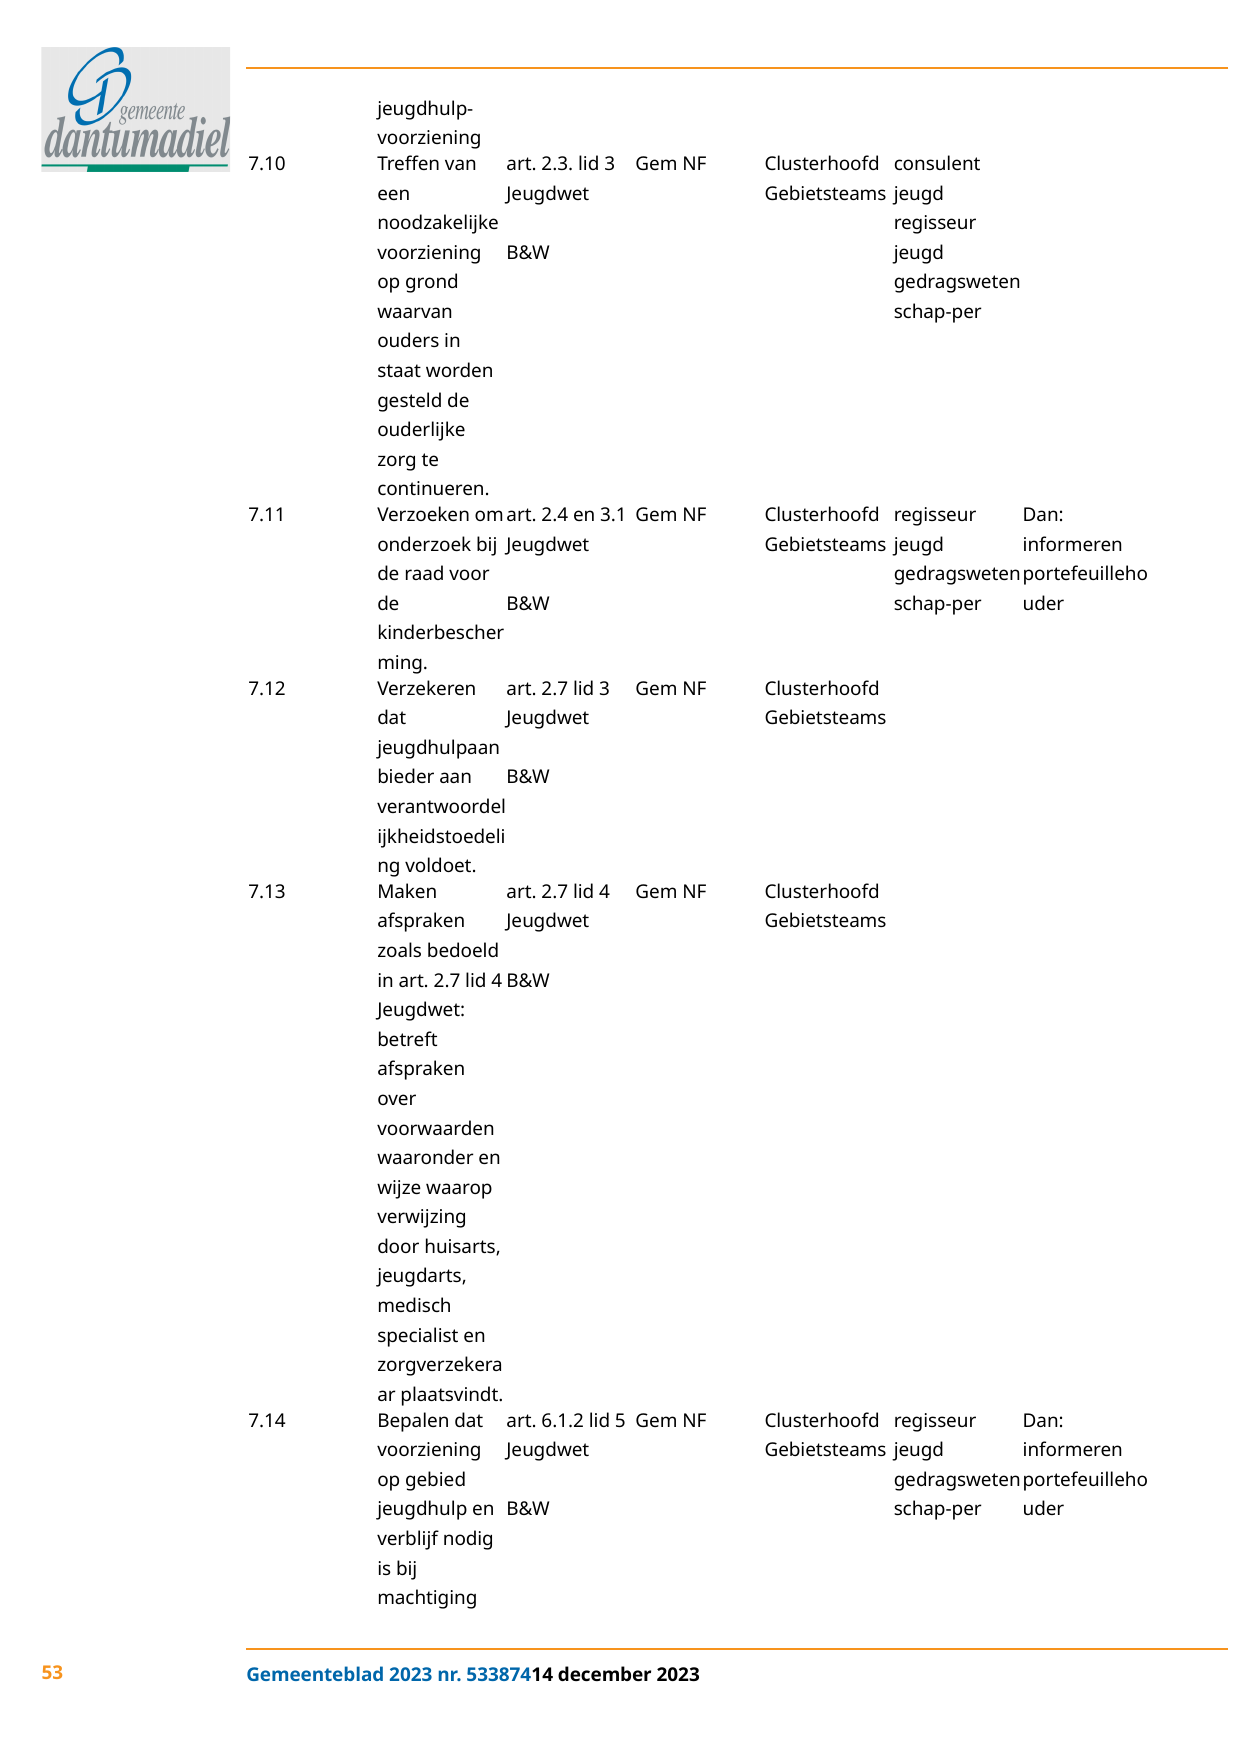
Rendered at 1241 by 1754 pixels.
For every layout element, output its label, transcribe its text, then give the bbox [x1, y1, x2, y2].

table_cell Maken afspraken zoals bedoeld in art. 2.7 lid 4 Jeugdwet: betreft afspraken over voorwaarden waaronder en wijze waarop verwijzing door huisarts, jeugdarts, medisch specialist en zorgverzekeraar plaatsvindt. [377, 878, 506, 1407]
table_cell Dan: informeren portefeuillehouder [1023, 1407, 1152, 1610]
table_cell Gem NF [635, 1407, 764, 1610]
table_cell Dan: informeren portefeuillehouder [1023, 501, 1152, 675]
table_cell [635, 95, 764, 150]
table_cell regisseur jeugd gedragswetenschap-per [894, 1407, 1022, 1610]
table_cell 7.10 [248, 150, 377, 501]
table_cell 7.13 [248, 878, 377, 1407]
table_cell Verzekeren dat jeugdhulpaanbieder aan verantwoordelijkheidstoedeling voldoet. [377, 675, 506, 878]
table_cell Gem NF [635, 878, 764, 1407]
table_cell [1023, 150, 1152, 501]
table_cell Verzoeken om onderzoek bij de raad voor de kinderbescherming. [377, 501, 506, 675]
table_cell 7.14 [248, 1407, 377, 1610]
picture [41, 47, 231, 172]
table_cell jeugdhulp-voorziening [377, 95, 506, 150]
table_cell Clusterhoofd Gebietsteams [764, 675, 893, 878]
table_cell Clusterhoofd Gebietsteams [764, 1407, 893, 1610]
table_cell [894, 95, 1022, 150]
table_cell art. 2.3. lid 3 Jeugdwet B&W [506, 150, 635, 501]
table_cell [1023, 675, 1152, 878]
table_cell Clusterhoofd Gebietsteams [764, 878, 893, 1407]
table_cell [1023, 95, 1152, 150]
table_cell [1023, 878, 1152, 1407]
table_cell art. 2.7 lid 3 Jeugdwet B&W [506, 675, 635, 878]
table_cell [894, 675, 1022, 878]
table_cell Gem NF [635, 675, 764, 878]
table_cell 7.12 [248, 675, 377, 878]
table_cell [248, 95, 377, 150]
table_cell art. 6.1.2 lid 5 Jeugdwet B&W [506, 1407, 635, 1610]
table_cell Treffen van een noodzakelijke voorziening op grond waarvan ouders in staat worden gesteld de ouderlijke zorg te continueren. [377, 150, 506, 501]
table_cell art. 2.4 en 3.1 Jeugdwet B&W [506, 501, 635, 675]
table_cell Bepalen dat voorziening op gebied jeugdhulp en verblijf nodig is bij machtiging [377, 1407, 506, 1610]
table_cell [894, 878, 1022, 1407]
table_cell Gem NF [635, 501, 764, 675]
table_cell art. 2.7 lid 4 Jeugdwet B&W [506, 878, 635, 1407]
table_cell Gem NF [635, 150, 764, 501]
table_cell [506, 95, 635, 150]
table_cell [764, 95, 893, 150]
table_cell 7.11 [248, 501, 377, 675]
table_cell Clusterhoofd Gebietsteams [764, 150, 893, 501]
table_cell consulent jeugd regisseur jeugd gedragswetenschap-per [894, 150, 1022, 501]
table_cell regisseur jeugd gedragswetenschap-per [894, 501, 1022, 675]
table_cell Clusterhoofd Gebietsteams [764, 501, 893, 675]
